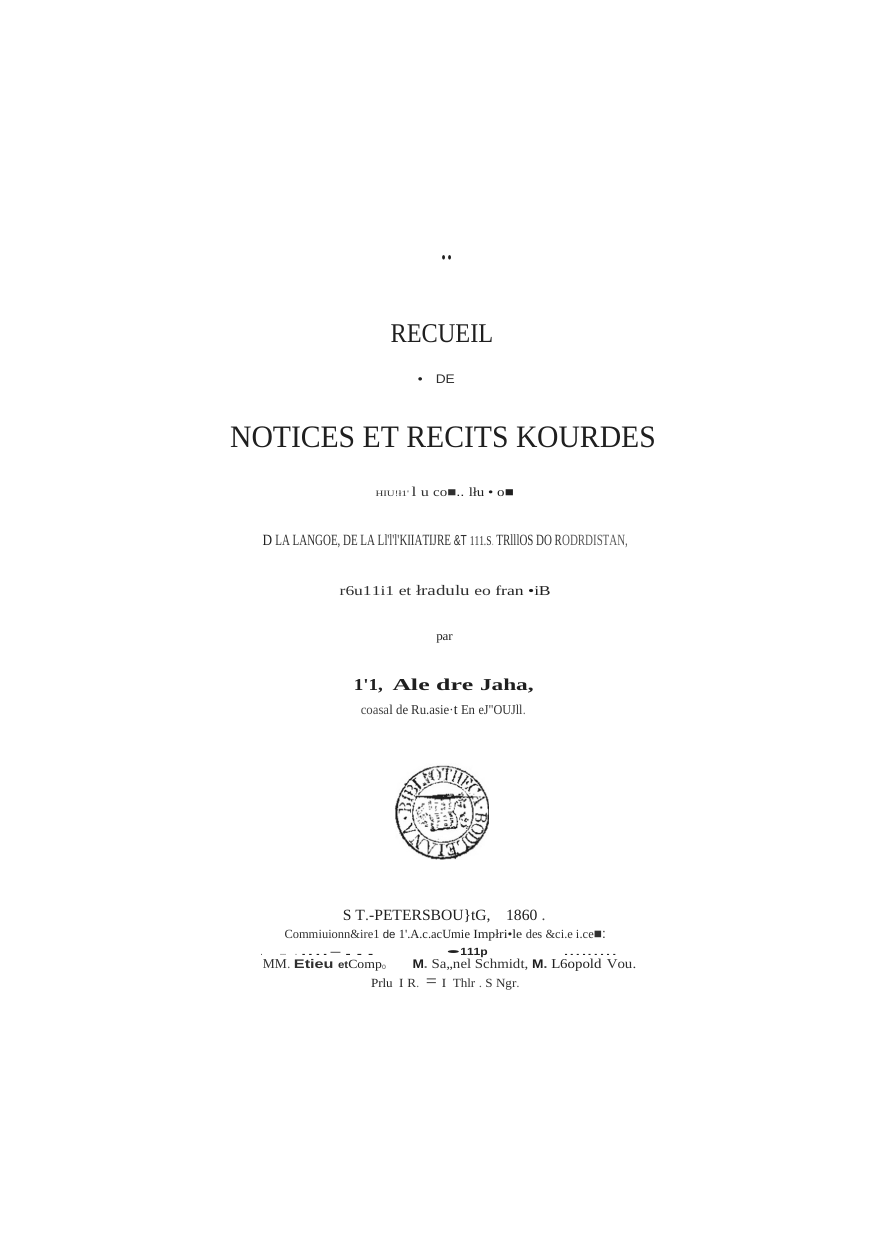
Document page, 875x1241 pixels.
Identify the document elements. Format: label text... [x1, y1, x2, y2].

text RECUEIL [143, 318, 741, 349]
text par [148, 629, 741, 643]
text . ... . ....-... •111p ......... [122, 946, 755, 957]
text D LA LANGOE, DE LA Ll'l'l'KIIATIJRE &T 111.S. TRlllOS DO RODRDISTAN, [149, 531, 741, 549]
text 1'1, Ale dre Jaha, [146, 674, 741, 694]
text .. [152, 225, 741, 268]
text coasal de Ru.asie·t En eJ"OUJll. [146, 700, 741, 717]
text MM. Etieu etComp0 M. Sa„nel Schmidt, M. L6opold Vou. [143, 957, 755, 971]
text NOTICES ET RECITS KOURDES [145, 418, 741, 454]
text Commiuionn&ire1 de 1'.A.c.acUmie Impłri•le des &ci.e i.ce■: [149, 926, 741, 941]
text r6u11i1 et łradulu eo fran •iB [149, 582, 741, 598]
text HIU!ł1' l u co■.. lłu • o■ [148, 483, 741, 499]
picture [394, 763, 489, 860]
text S T.-PETERSBOU}tG, 1860 . [147, 906, 741, 923]
text Prlu I R. = I Thlr . S Ngr. [149, 971, 741, 991]
list DE [418, 372, 755, 386]
